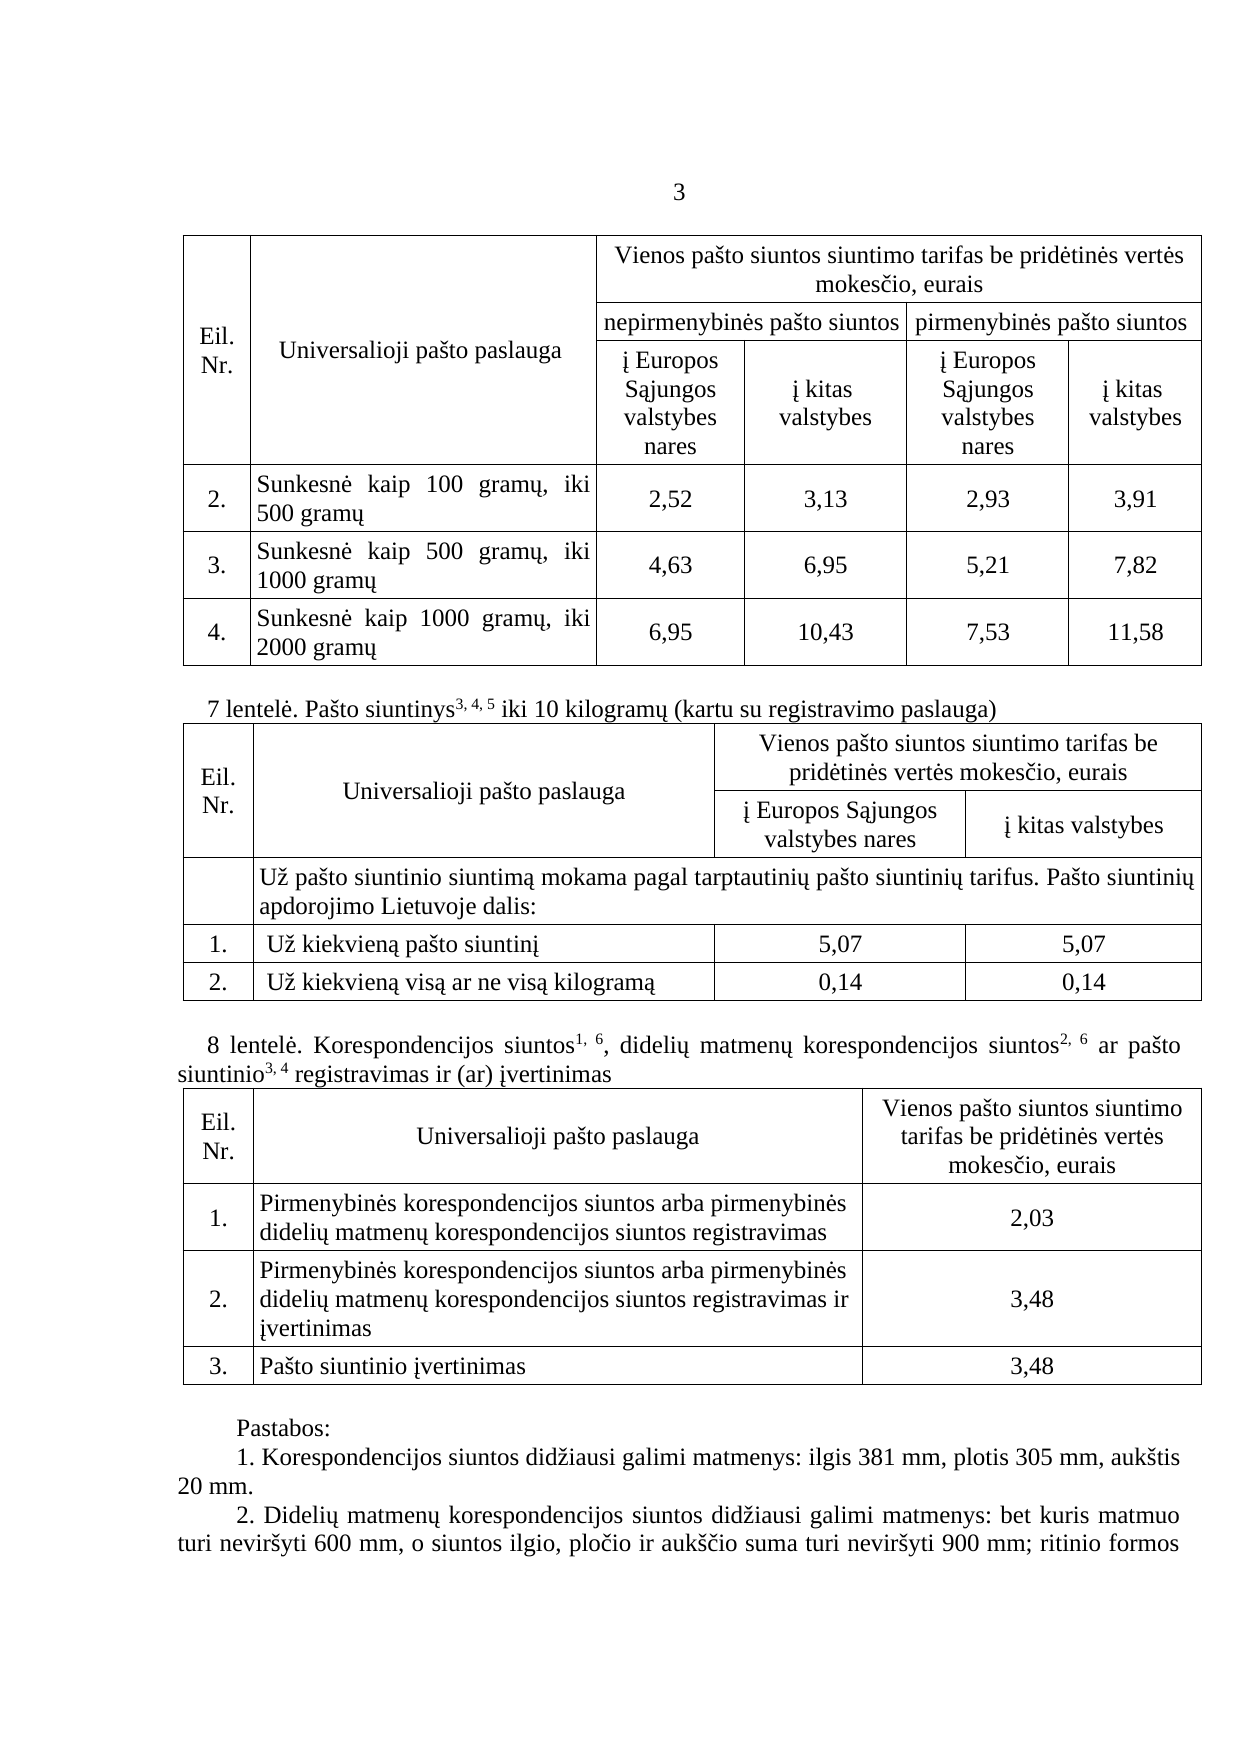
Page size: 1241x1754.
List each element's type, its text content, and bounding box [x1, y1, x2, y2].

table_cell 2. [184, 1251, 253, 1346]
table_cell 2,03 [863, 1184, 1201, 1250]
table_cell Sunkesnė kaip 100 gramų, iki 500 gramų [251, 465, 596, 531]
table_header Universalioji pašto paslauga [254, 724, 714, 857]
table_cell į Europos Sąjungos valstybes nares [715, 791, 965, 857]
table_cell 3. [184, 1347, 253, 1384]
table_cell Sunkesnė kaip 1000 gramų, iki 2000 gramų [251, 599, 596, 665]
table_cell Sunkesnė kaip 500 gramų, iki 1000 gramų [251, 532, 596, 598]
text 1. Korespondencijos siuntos didžiausi galimi matmenys: ilgis 381 mm, plotis 305 mm, aukštis 20 mm. [177, 1442, 1181, 1500]
table_cell 5,21 [907, 532, 1068, 598]
table_cell 7,82 [1069, 532, 1201, 598]
table_cell 0,14 [966, 963, 1201, 1000]
table_header Eil. Nr. [184, 236, 250, 464]
table_cell 10,43 [745, 599, 906, 665]
table_cell 4. [184, 599, 250, 665]
text 7 lentelė. Pašto siuntinys3, 4, 5 iki 10 kilogramų (kartu su registravimo paslauga) [177, 694, 1181, 723]
table_cell Už kiekvieną visą ar ne visą kilogramą [254, 963, 714, 1000]
table_cell į Europos Sąjungos valstybes nares [907, 341, 1068, 464]
table_header Universalioji pašto paslauga [251, 236, 596, 464]
table_header Universalioji pašto paslauga [254, 1089, 862, 1183]
table_cell Pirmenybinės korespondencijos siuntos arba pirmenybinės didelių matmenų korespondencijos siuntos registravimas [254, 1184, 862, 1250]
text Pastabos: [177, 1413, 1181, 1442]
table_cell 6,95 [745, 532, 906, 598]
table_cell pirmenybinės pašto siuntos [907, 303, 1201, 340]
table_cell 2. [184, 963, 253, 1000]
table_cell 1. [184, 925, 253, 962]
table_cell Už kiekvieną pašto siuntinį [254, 925, 714, 962]
table_cell 3,48 [863, 1251, 1201, 1346]
table_cell 2. [184, 465, 250, 531]
table_header Eil. Nr. [184, 1089, 253, 1183]
table_cell 1. [184, 1184, 253, 1250]
table_cell 3,13 [745, 465, 906, 531]
table_header Vienos pašto siuntos siuntimo tarifas be pridėtinės vertės mokesčio, eurais [863, 1089, 1201, 1183]
table_cell 0,14 [715, 963, 965, 1000]
table_header Vienos pašto siuntos siuntimo tarifas be pridėtinės vertės mokesčio, eurais [715, 724, 1201, 790]
text 8 lentelė. Korespondencijos siuntos1, 6, didelių matmenų korespondencijos siuntos2, 6 ar pašto siuntinio3, 4 registravimas ir (ar) įvertinimas [177, 1030, 1181, 1087]
table_cell 5,07 [966, 925, 1201, 962]
table_cell į kitas valstybes [745, 341, 906, 464]
table_cell 7,53 [907, 599, 1068, 665]
table_header Eil. Nr. [184, 724, 253, 857]
table_cell į kitas valstybes [966, 791, 1201, 857]
table_cell 11,58 [1069, 599, 1201, 665]
table_cell Už pašto siuntinio siuntimą mokama pagal tarptautinių pašto siuntinių tarifus. Pašto siuntinių apdorojimo Lietuvoje dalis: [254, 858, 1201, 924]
table_cell [184, 858, 253, 924]
table_cell į Europos Sąjungos valstybes nares [597, 341, 744, 464]
table_cell Pirmenybinės korespondencijos siuntos arba pirmenybinės didelių matmenų korespondencijos siuntos registravimas ir įvertinimas [254, 1251, 862, 1346]
table_cell 6,95 [597, 599, 744, 665]
table_cell 3,91 [1069, 465, 1201, 531]
table_cell nepirmenybinės pašto siuntos [597, 303, 906, 340]
table_cell 2,52 [597, 465, 744, 531]
table_cell 4,63 [597, 532, 744, 598]
text 2. Didelių matmenų korespondencijos siuntos didžiausi galimi matmenys: bet kuris matmuo turi neviršyti 600 mm, o siuntos ilgio, pločio ir aukščio suma turi neviršyti 900 mm; ritinio formos [177, 1500, 1181, 1557]
table_cell 3,48 [863, 1347, 1201, 1384]
table_cell 3. [184, 532, 250, 598]
table_cell į kitas valstybes [1069, 341, 1201, 464]
table_cell 5,07 [715, 925, 965, 962]
table_cell Pašto siuntinio įvertinimas [254, 1347, 862, 1384]
table_cell 2,93 [907, 465, 1068, 531]
table_header Vienos pašto siuntos siuntimo tarifas be pridėtinės vertės mokesčio, eurais [597, 236, 1201, 302]
